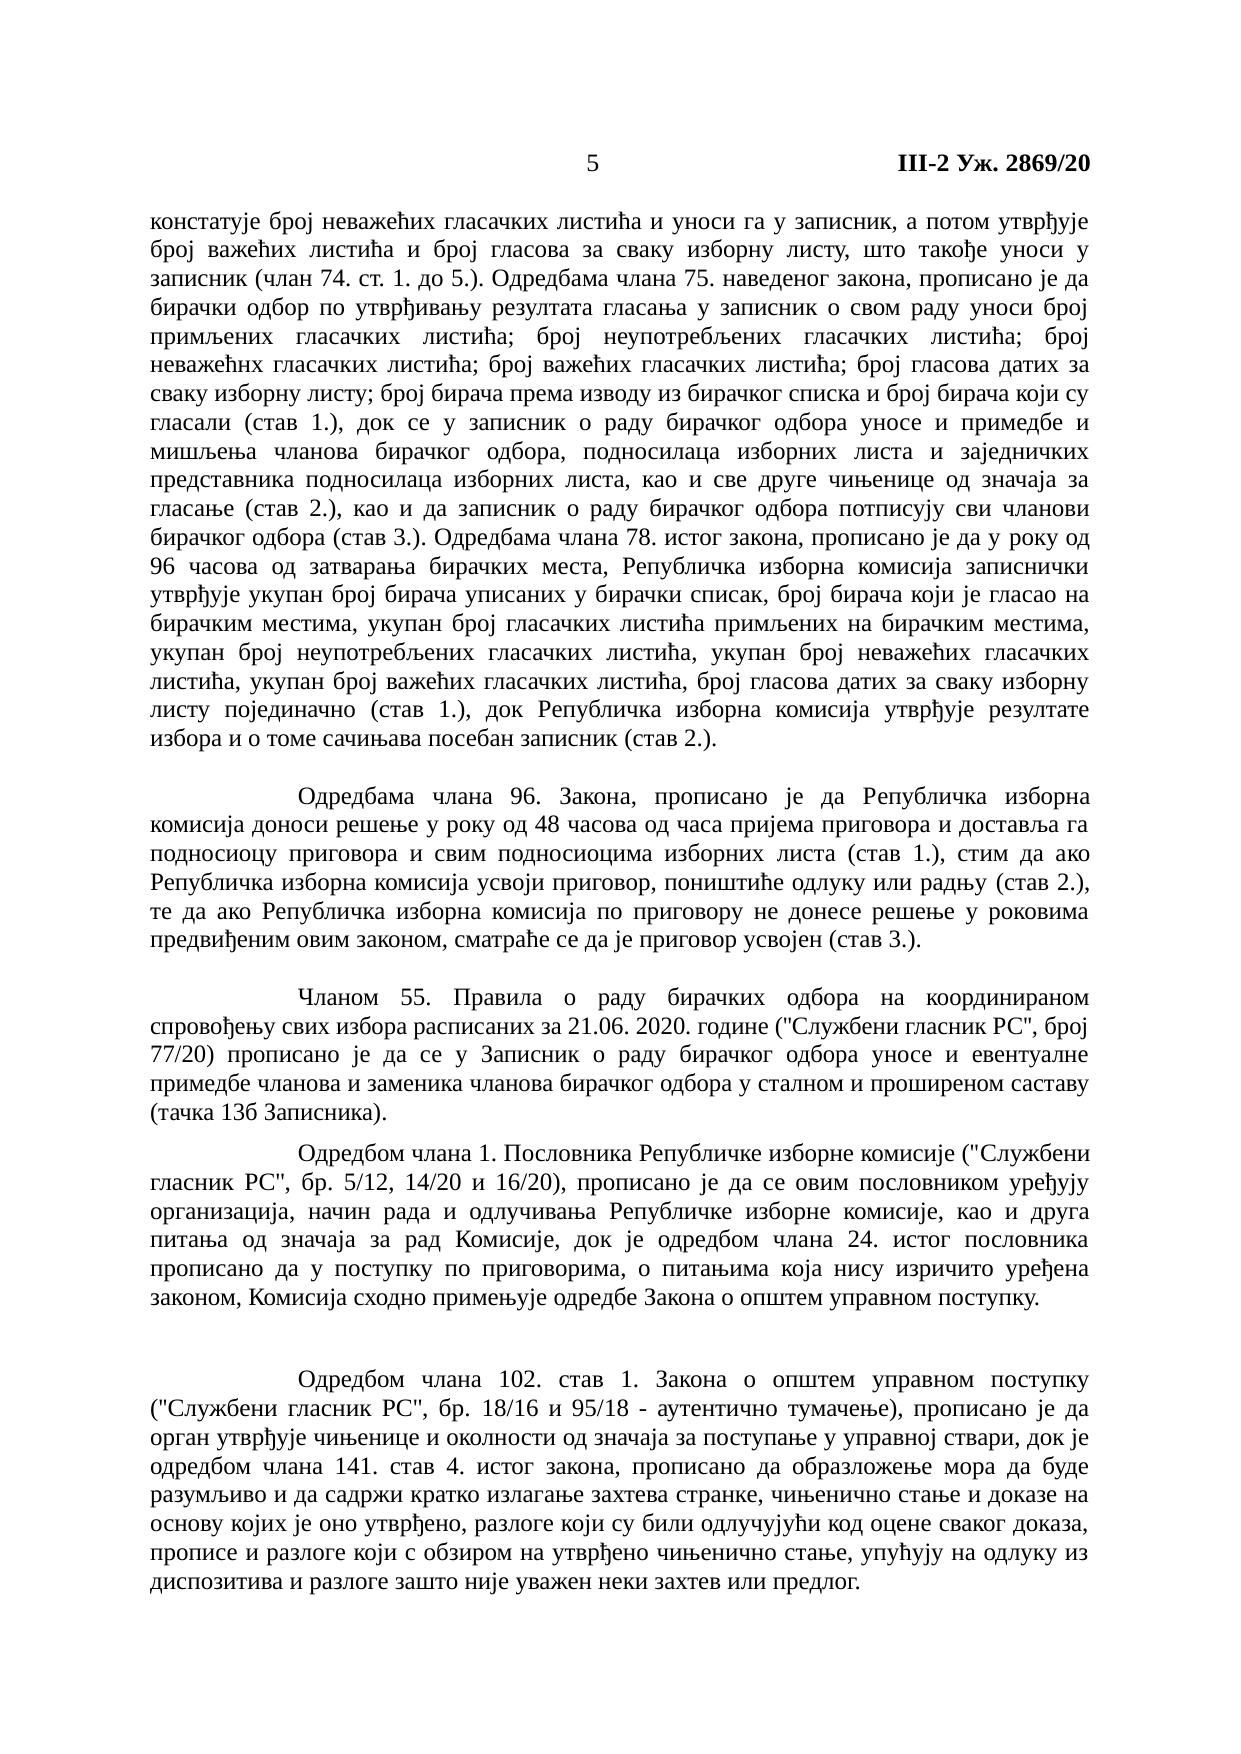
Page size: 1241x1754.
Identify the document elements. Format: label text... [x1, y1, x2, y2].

text Одредбом члана 1. Пословника Републичке изборне комисије (''Службени гласник РС'', бр. 5/12, 14/20 и 16/20), прописано је да се овим пословником уређују организација, начин рада и одлучивања Републичке изборне комисије, као и друга питања од значаја за рад Комисије, док је одредбом члана 24. истог пословника прописано да у поступку по приговорима, о питањима која нису изричито уређена законом, Комисија сходно примењује одредбе Закона о општем управном поступку. [150, 1138, 1090, 1311]
text Одредбама члана 96. Закона, прописано је да Републичка изборна комисија доноси решење у року од 48 часова од часа пријема приговора и доставља га подносиоцу приговора и свим подносиоцима изборних листа (став 1.), стим да ако Републичка изборна комисија усвоји приговор, поништиће одлуку или радњу (став 2.), те да ако Републичка изборна комисија по приговору не донесе решење у роковима предвиђеним овим законом, сматраће се да је приговор усвојен (став 3.). [150, 781, 1090, 953]
text констатује број неважећих гласачких листића и уноси га у записник, а потом утврђује број важећих листића и број гласова за сваку изборну листу, што такође уноси у записник (члан 74. ст. 1. до 5.). Одредбама члана 75. наведеног закона, прописано је да бирачки одбор по утврђивању резултата гласања у записник о свом раду уноси број примљених гласачких листића; број неупотребљених гласачких листића; број неважећнх гласачких листића; број важећих гласачких листића; број гласова датих за сваку изборну листу; број бирача према изводу из бирачког списка и број бирача који су гласали (став 1.), док се у записник о раду бирачког одбора уносе и примедбе и мишљења чланова бирачког одбора, подносилаца изборних листа и заједничких представника подносилаца изборних листа, као и све друге чињенице од значаја за гласање (став 2.), као и да записник о раду бирачког одбора потписују сви чланови бирачког одбора (став 3.). Одредбама члана 78. истог закона, прописано је да у року од 96 часова од затварања бирачких места, Републичка изборна комисија записнички утврђује укупан број бирача уписаних у бирачки списак, број бирача који је гласао на бирачким местима, укупан број гласачких листића примљених на бирачким местима, укупан број неупотребљених гласачких листића, укупан број неважећих гласачких листића, укупан број важећих гласачких листића, број гласова датих за сваку изборну листу појединачно (став 1.), док Републичка изборна комисија утврђује резултате избора и о томе сачињава посебан записник (став 2.). [150, 206, 1090, 752]
text Чланом 55. Правила о раду бирачких одбора на координираном спровођењу свих избора расписаних за 21.06. 2020. године (''Службени гласник РС'', број 77/20) прописано је да се у Записник о раду бирачког одбора уносе и евентуалне примедбе чланова и заменика чланова бирачког одбора у сталном и проширеном саставу (тачка 13б Записника). [150, 982, 1090, 1126]
text Одредбом члана 102. став 1. Закона о општем управном поступку (''Службени гласник РС'', бр. 18/16 и 95/18 - аутентично тумачење), прописано је да орган утврђује чињенице и околности од значаја за поступање у управној ствари, док је одредбом члана 141. став 4. истог закона, прописано да образложење мора да буде разумљиво и да садржи кратко излагање захтева странке, чињенично стање и доказе на основу којих је оно утврђено, разлоге који су били одлучујући код оцене сваког доказа, прописе и разлоге који с обзиром на утврђено чињенично стање, упућују на одлуку из диспозитива и разлоге зашто није уважен неки захтев или предлог. [150, 1364, 1090, 1594]
